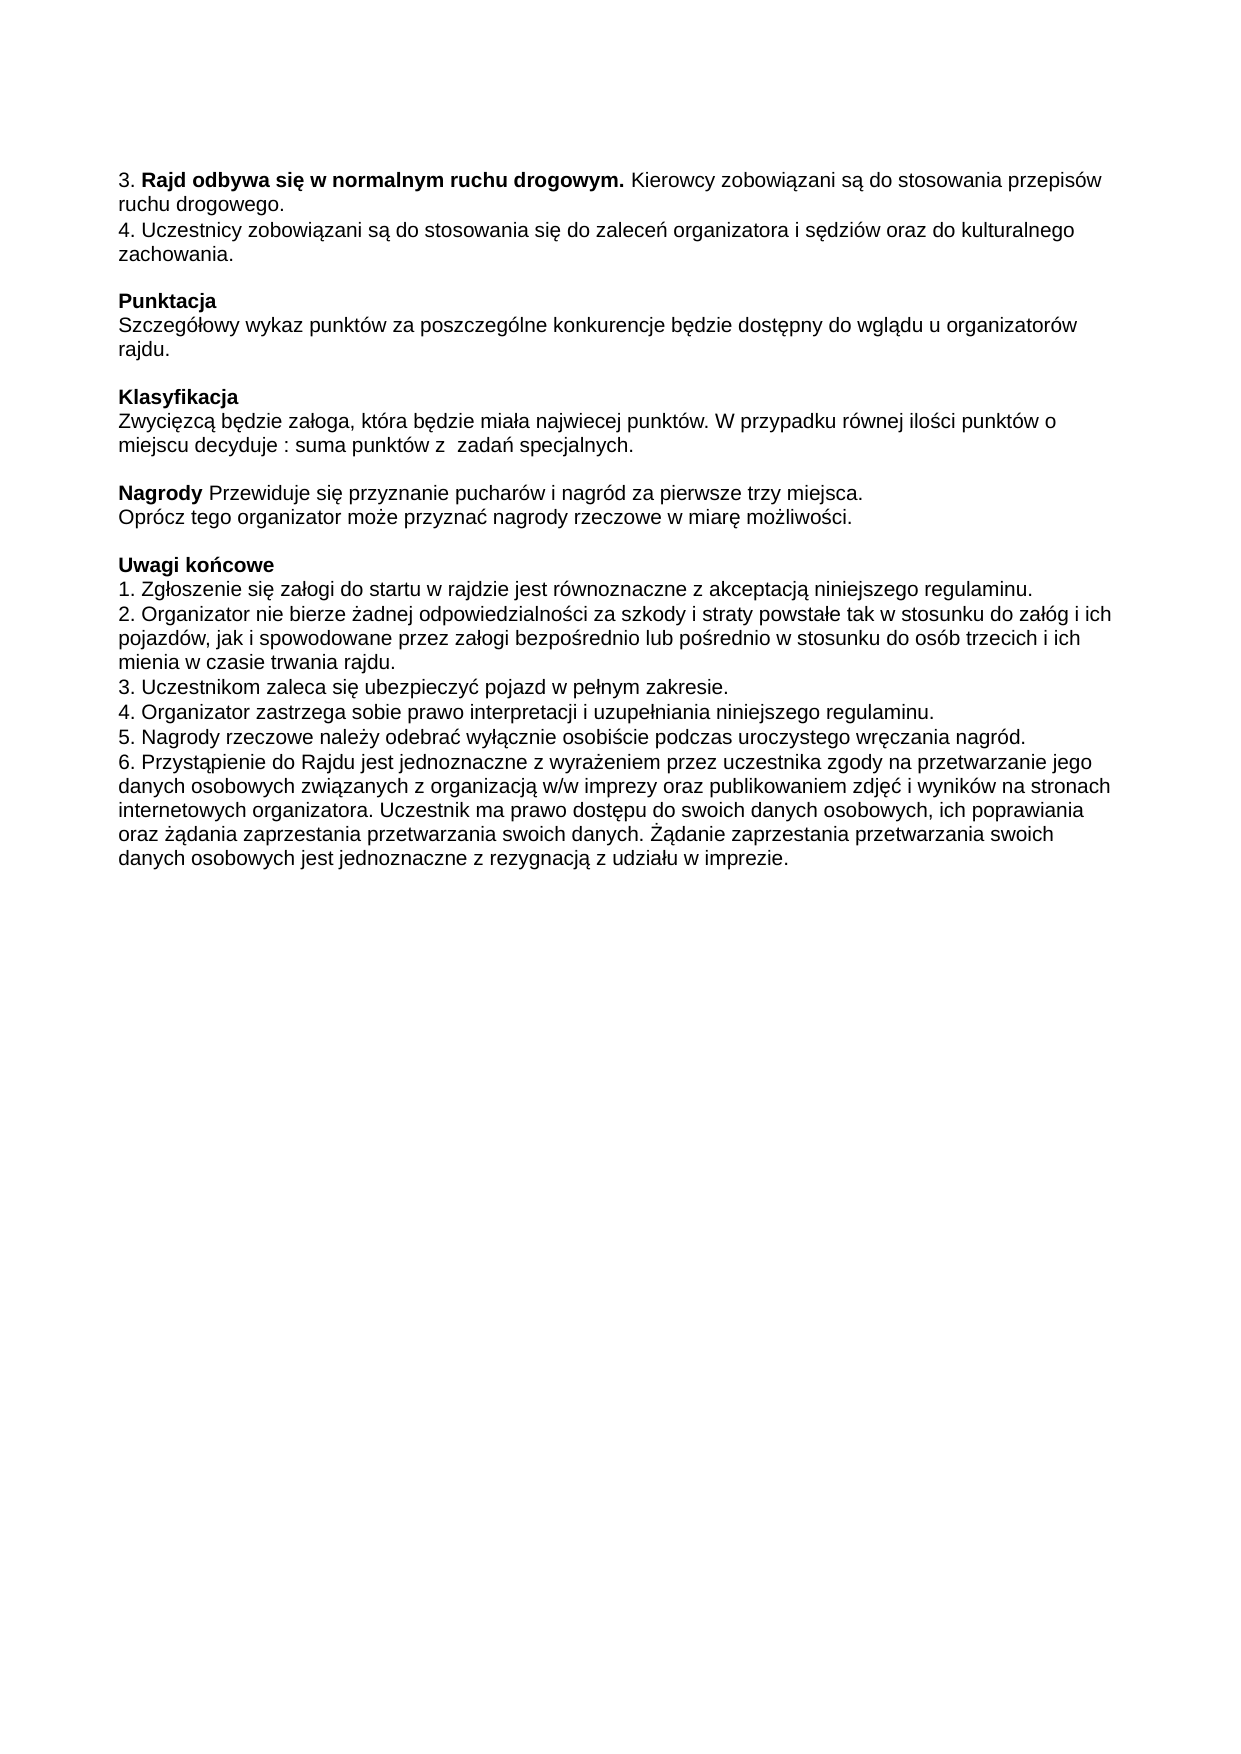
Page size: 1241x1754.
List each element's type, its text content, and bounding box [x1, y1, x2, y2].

text Zwycięzcą będzie załoga, która będzie miała najwiecej punktów. W przypadku równej ilości punktów o miejscu decyduje : suma punktów z zadań specjalnych. [118, 409, 1122, 457]
text Szczegółowy wykaz punktów za poszczególne konkurencje będzie dostępny do wglądu u organizatorów rajdu. [118, 313, 1122, 361]
text 4. Organizator zastrzega sobie prawo interpretacji i uzupełniania niniejszego regulaminu. [118, 700, 1122, 724]
text 5. Nagrody rzeczowe należy odebrać wyłącznie osobiście podczas uroczystego wręczania nagród. [118, 725, 1122, 749]
text 2. Organizator nie bierze żadnej odpowiedzialności za szkody i straty powstałe tak w stosunku do załóg i ich pojazdów, jak i spowodowane przez załogi bezpośrednio lub pośrednio w stosunku do osób trzecich i ich mienia w czasie trwania rajdu. [118, 602, 1122, 674]
text 1. Zgłoszenie się załogi do startu w rajdzie jest równoznaczne z akceptacją niniejszego regulaminu. [118, 577, 1122, 601]
text Oprócz tego organizator może przyznać nagrody rzeczowe w miarę możliwości. [118, 505, 1122, 529]
text 3. Uczestnikom zaleca się ubezpieczyć pojazd w pełnym zakresie. [118, 675, 1122, 699]
text Klasyfikacja [118, 385, 1122, 409]
text 3. Rajd odbywa się w normalnym ruchu drogowym. Kierowcy zobowiązani są do stosowania przepisów ruchu drogowego. [118, 168, 1122, 216]
text Punktacja [118, 289, 1122, 313]
text Uwagi końcowe [118, 553, 1122, 577]
text Nagrody Przewiduje się przyznanie pucharów i nagród za pierwsze trzy miejsca. [118, 481, 1122, 505]
text 6. Przystąpienie do Rajdu jest jednoznaczne z wyrażeniem przez uczestnika zgody na przetwarzanie jego danych osobowych związanych z organizacją w/w imprezy oraz publikowaniem zdjęć i wyników na stronach internetowych organizatora. Uczestnik ma prawo dostępu do swoich danych osobowych, ich poprawiania oraz żądania zaprzestania przetwarzania swoich danych. Żądanie zaprzestania przetwarzania swoich danych osobowych jest jednoznaczne z rezygnacją z udziału w imprezie. [118, 750, 1122, 870]
text 4. Uczestnicy zobowiązani są do stosowania się do zaleceń organizatora i sędziów oraz do kulturalnego zachowania. [118, 217, 1122, 265]
